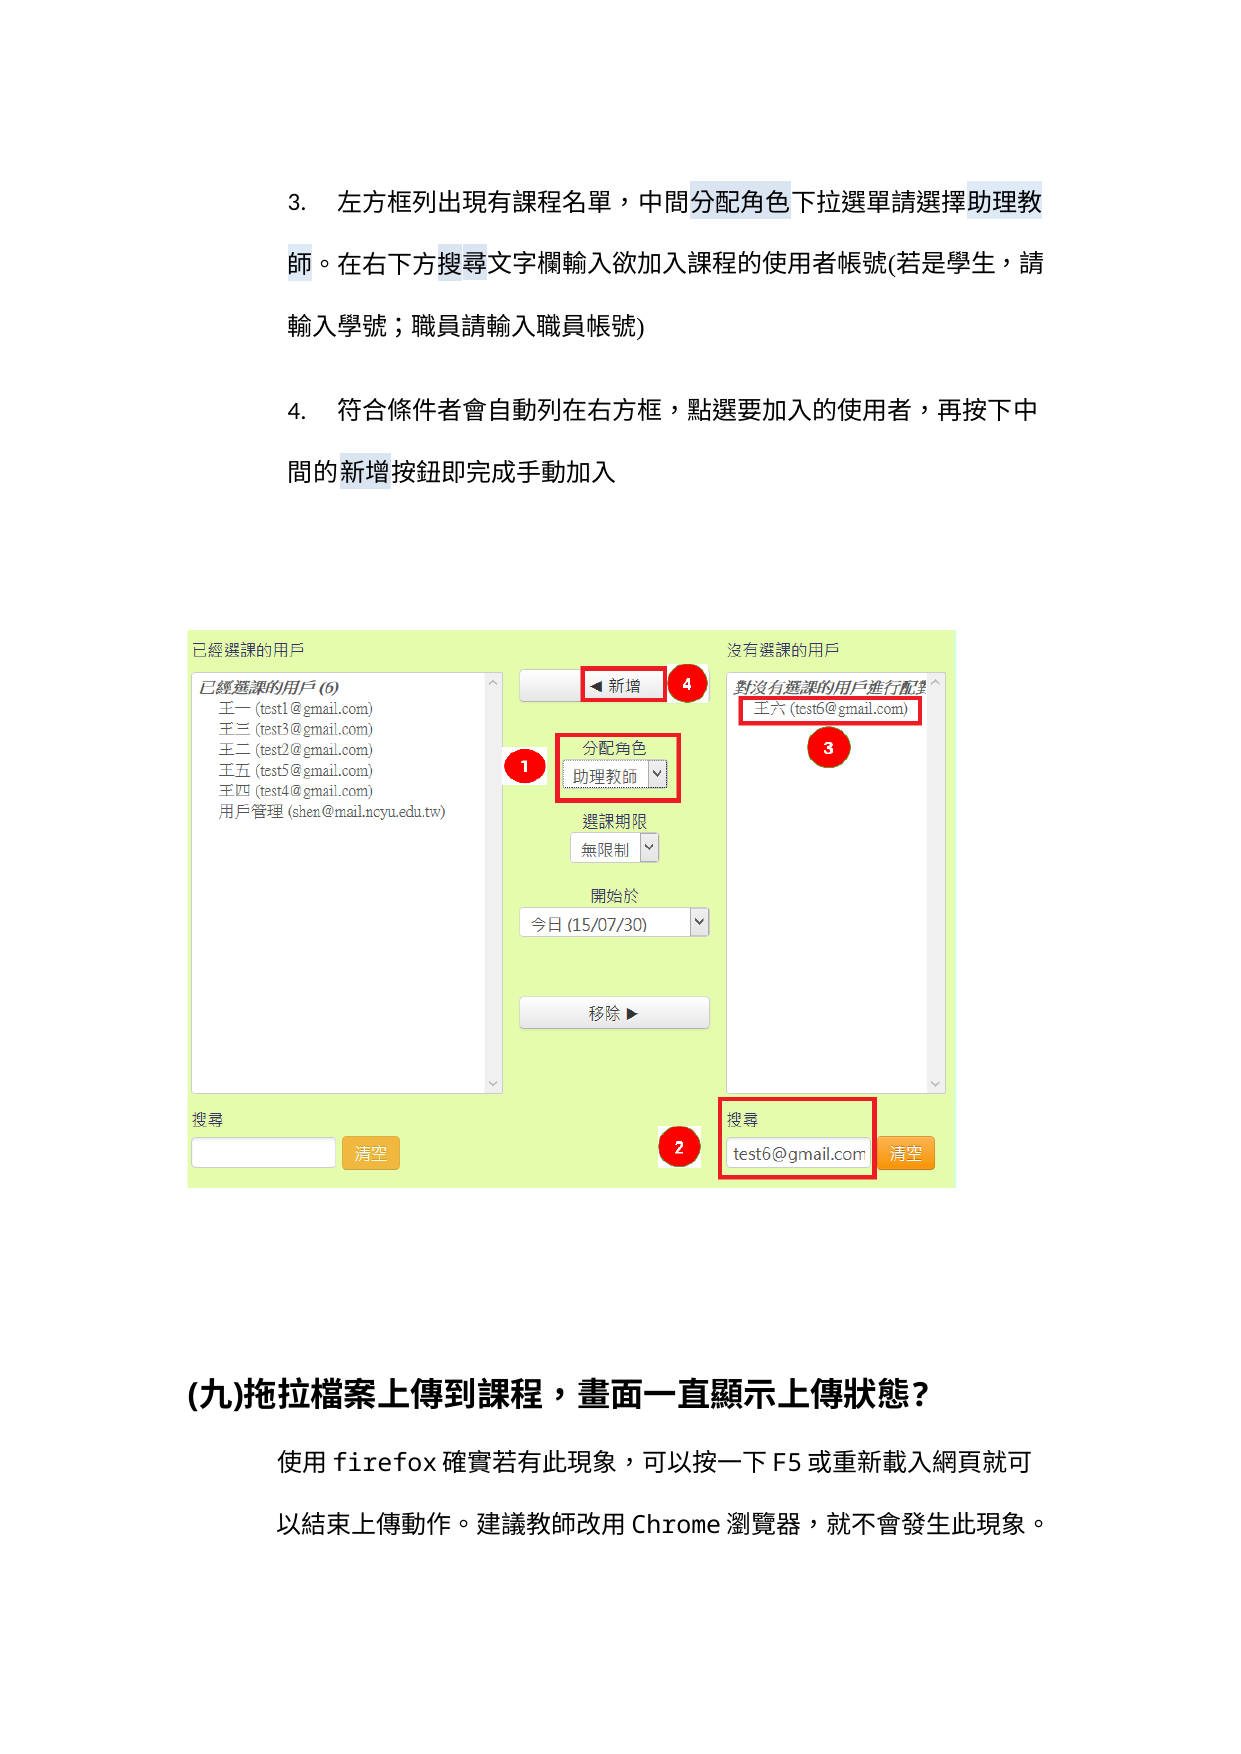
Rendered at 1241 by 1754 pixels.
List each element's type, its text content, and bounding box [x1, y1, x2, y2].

text (九)拖拉檔案上傳到課程，畫面一直顯示上傳狀態? [187, 1350, 1053, 1412]
list 符合條件者會自動列在右方框，點選要加入的使用者，再按下中間的新增按鈕即完成手動加入 [287, 367, 1040, 492]
list 左方框列出現有課程名單，中間分配角色下拉選單請選擇助理教師。在右下方搜尋文字欄輸入欲加入課程的使用者帳號(若是學生，請輸入學號；職員請輸入職員帳號) [287, 158, 1055, 346]
text 使用firefox確實若有此現象，可以按一下F5或重新載入網頁就可以結束上傳動作。建議教師改用Chrome瀏覽器，就不會發生此現象。 [232, 1419, 1053, 1544]
